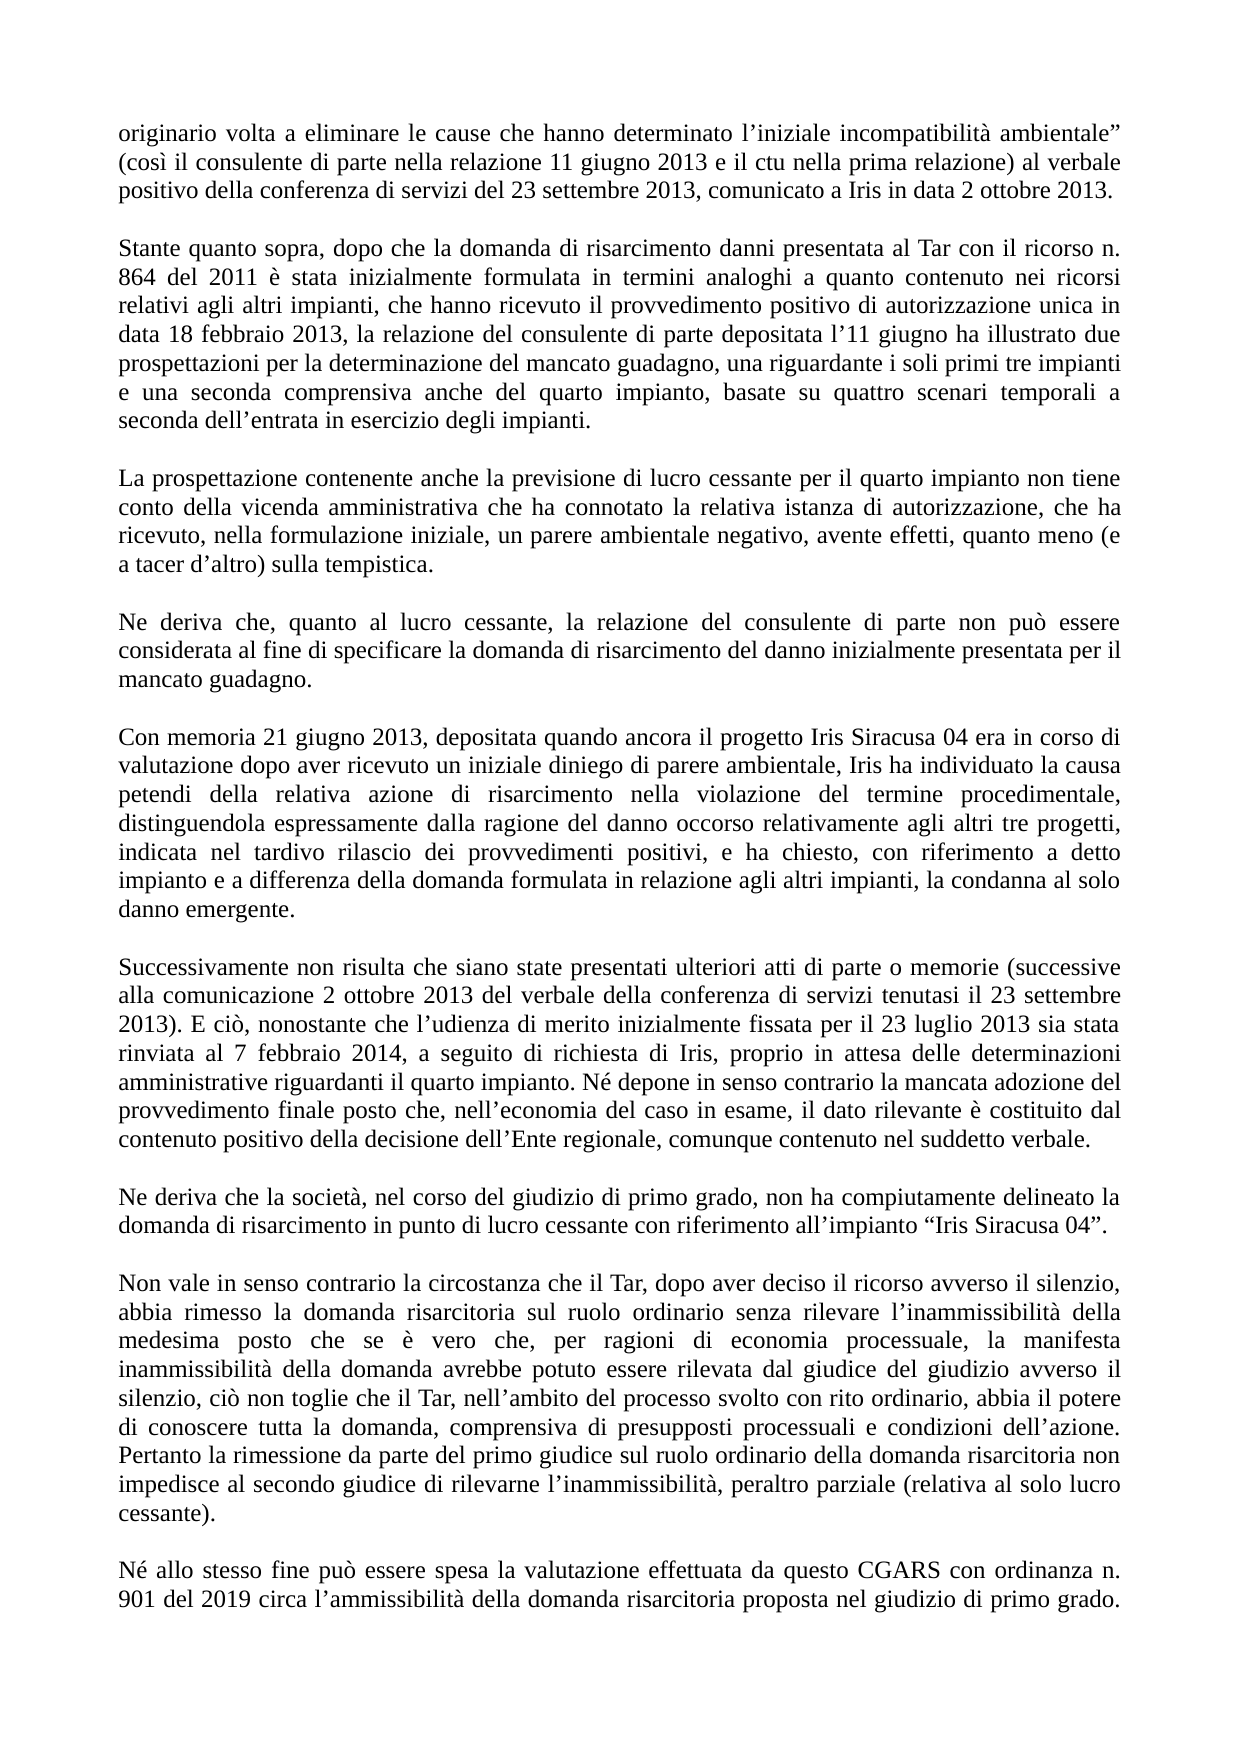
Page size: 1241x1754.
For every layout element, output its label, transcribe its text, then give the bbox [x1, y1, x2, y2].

text originario volta a eliminare le cause che hanno determinato l’iniziale incompatibilità ambientale” (così il consulente di parte nella relazione 11 giugno 2013 e il ctu nella prima relazione) al verbale positivo della conferenza di servizi del 23 settembre 2013, comunicato a Iris in data 2 ottobre 2013. [118, 118, 1122, 204]
text Né allo stesso fine può essere spesa la valutazione effettuata da questo CGARS con ordinanza n. 901 del 2019 circa l’ammissibilità della domanda risarcitoria proposta nel giudizio di primo grado. [118, 1556, 1122, 1613]
text Non vale in senso contrario la circostanza che il Tar, dopo aver deciso il ricorso avverso il silenzio, abbia rimesso la domanda risarcitoria sul ruolo ordinario senza rilevare l’inammissibilità della medesima posto che se è vero che, per ragioni di economia processuale, la manifesta inammissibilità della domanda avrebbe potuto essere rilevata dal giudice del giudizio avverso il silenzio, ciò non toglie che il Tar, nell’ambito del processo svolto con rito ordinario, abbia il potere di conoscere tutta la domanda, comprensiva di presupposti processuali e condizioni dell’azione. Pertanto la rimessione da parte del primo giudice sul ruolo ordinario della domanda risarcitoria non impedisce al secondo giudice di rilevarne l’inammissibilità, peraltro parziale (relativa al solo lucro cessante). [118, 1268, 1122, 1527]
text La prospettazione contenente anche la previsione di lucro cessante per il quarto impianto non tiene conto della vicenda amministrativa che ha connotato la relativa istanza di autorizzazione, che ha ricevuto, nella formulazione iniziale, un parere ambientale negativo, avente effetti, quanto meno (e a tacer d’altro) sulla tempistica. [118, 463, 1122, 578]
text Ne deriva che, quanto al lucro cessante, la relazione del consulente di parte non può essere considerata al fine di specificare la domanda di risarcimento del danno inizialmente presentata per il mancato guadagno. [118, 607, 1122, 693]
text Ne deriva che la società, nel corso del giudizio di primo grado, non ha compiutamente delineato la domanda di risarcimento in punto di lucro cessante con riferimento all’impianto “Iris Siracusa 04”. [118, 1182, 1122, 1239]
text Stante quanto sopra, dopo che la domanda di risarcimento danni presentata al Tar con il ricorso n. 864 del 2011 è stata inizialmente formulata in termini analoghi a quanto contenuto nei ricorsi relativi agli altri impianti, che hanno ricevuto il provvedimento positivo di autorizzazione unica in data 18 febbraio 2013, la relazione del consulente di parte depositata l’11 giugno ha illustrato due prospettazioni per la determinazione del mancato guadagno, una riguardante i soli primi tre impianti e una seconda comprensiva anche del quarto impianto, basate su quattro scenari temporali a seconda dell’entrata in esercizio degli impianti. [118, 233, 1122, 434]
text Successivamente non risulta che siano state presentati ulteriori atti di parte o memorie (successive alla comunicazione 2 ottobre 2013 del verbale della conferenza di servizi tenutasi il 23 settembre 2013). E ciò, nonostante che l’udienza di merito inizialmente fissata per il 23 luglio 2013 sia stata rinviata al 7 febbraio 2014, a seguito di richiesta di Iris, proprio in attesa delle determinazioni amministrative riguardanti il quarto impianto. Né depone in senso contrario la mancata adozione del provvedimento finale posto che, nell’economia del caso in esame, il dato rilevante è costituito dal contenuto positivo della decisione dell’Ente regionale, comunque contenuto nel suddetto verbale. [118, 952, 1122, 1153]
text Con memoria 21 giugno 2013, depositata quando ancora il progetto Iris Siracusa 04 era in corso di valutazione dopo aver ricevuto un iniziale diniego di parere ambientale, Iris ha individuato la causa petendi della relativa azione di risarcimento nella violazione del termine procedimentale, distinguendola espressamente dalla ragione del danno occorso relativamente agli altri tre progetti, indicata nel tardivo rilascio dei provvedimenti positivi, e ha chiesto, con riferimento a detto impianto e a differenza della domanda formulata in relazione agli altri impianti, la condanna al solo danno emergente. [118, 722, 1122, 923]
